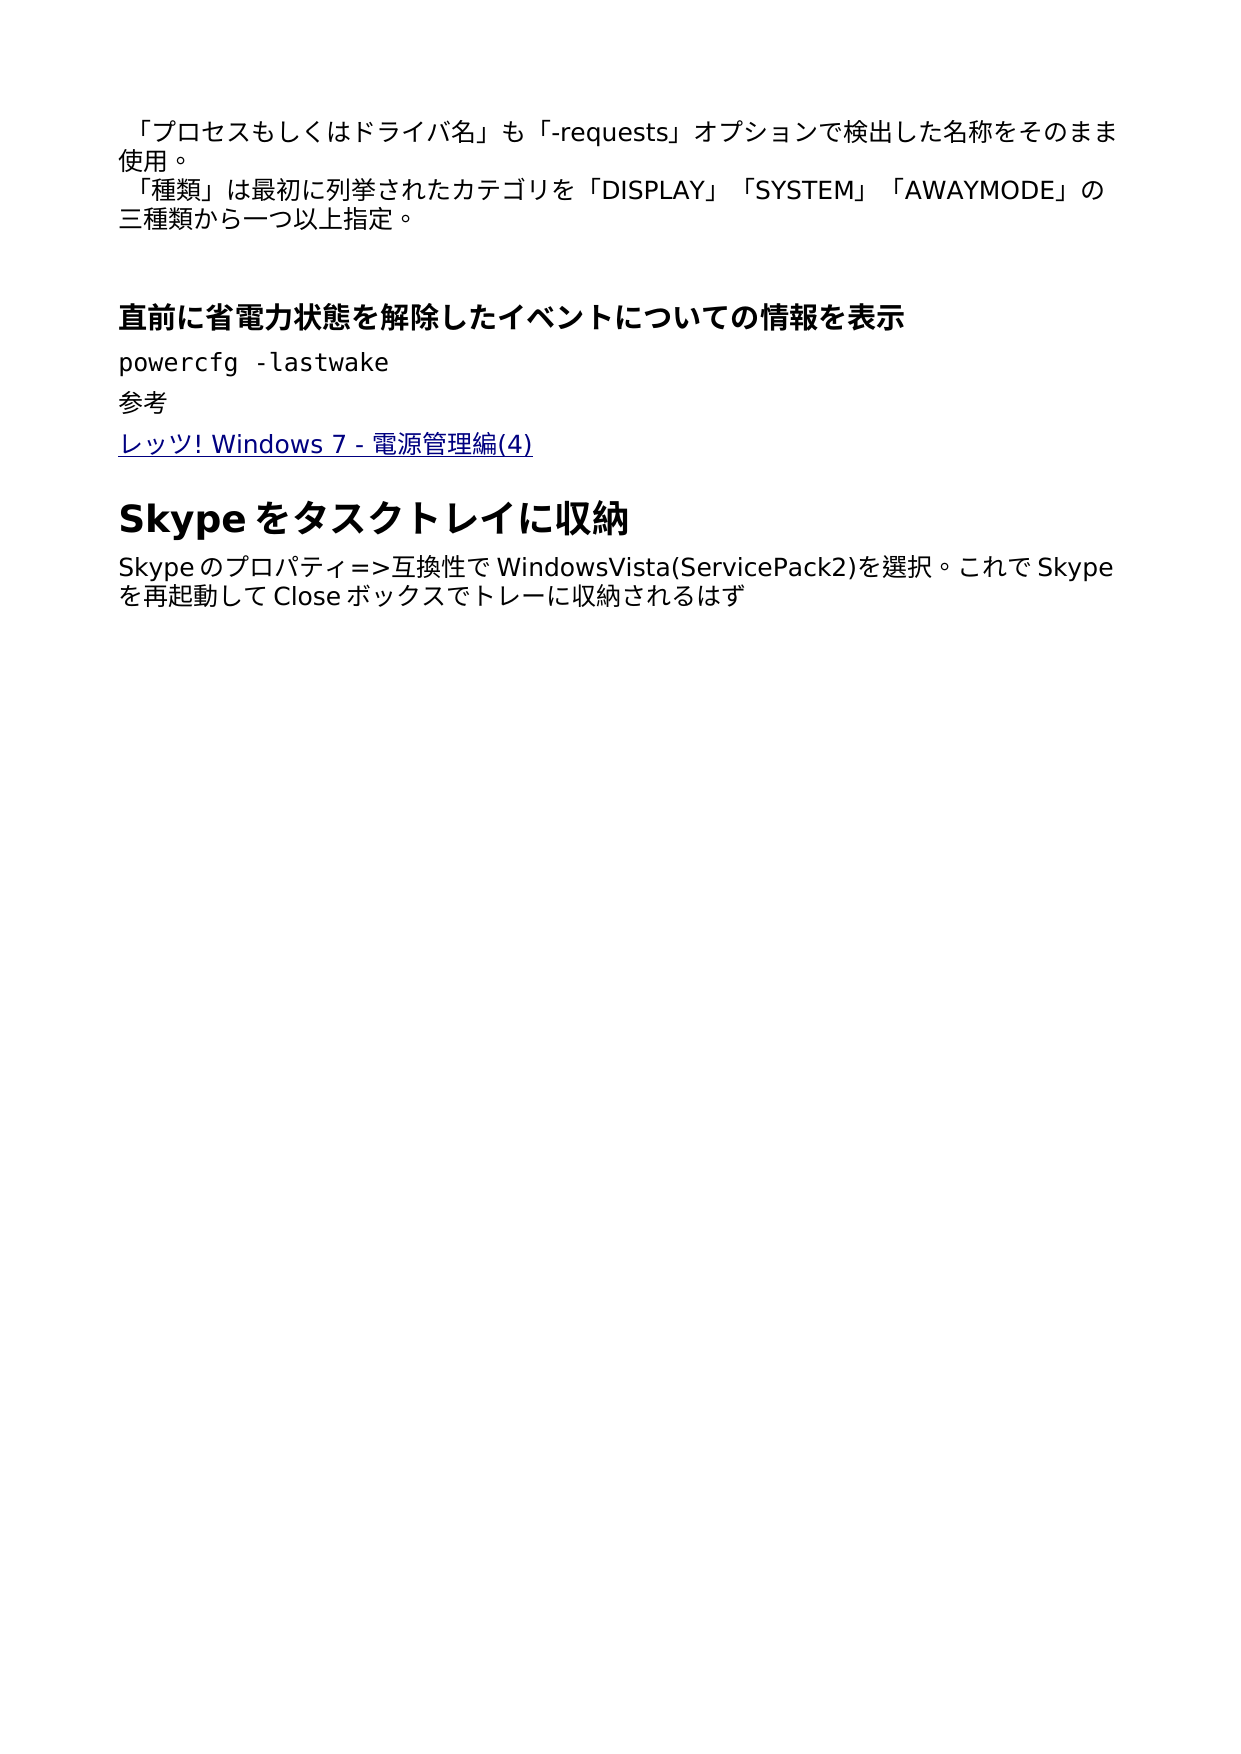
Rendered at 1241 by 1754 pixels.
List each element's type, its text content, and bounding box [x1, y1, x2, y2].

subtitle Skypeをタスクトレイに収納 [118, 497, 1122, 541]
text Skypeのプロパティ=>互換性でWindowsVista(ServicePack2)を選択。これでSkypeを再起動してCloseボックスでトレーに収納されるはず [118, 553, 1122, 612]
subtitle 直前に省電力状態を解除したイベントについての情報を表示 [118, 301, 1122, 335]
text powercfg -lastwake [118, 348, 1122, 377]
text レッツ! Windows 7 - 電源管理編(4) [118, 431, 1122, 460]
text 参考 [118, 389, 1122, 418]
text 「プロセスもしくはドライバ名」も「-requests」オプションで検出した名称をそのまま使用。 「種類」は最初に列挙されたカテゴリを「DISPLAY」「SYSTEM」「AWAYMODE」の三種類から一つ以上指定。 [118, 118, 1122, 264]
